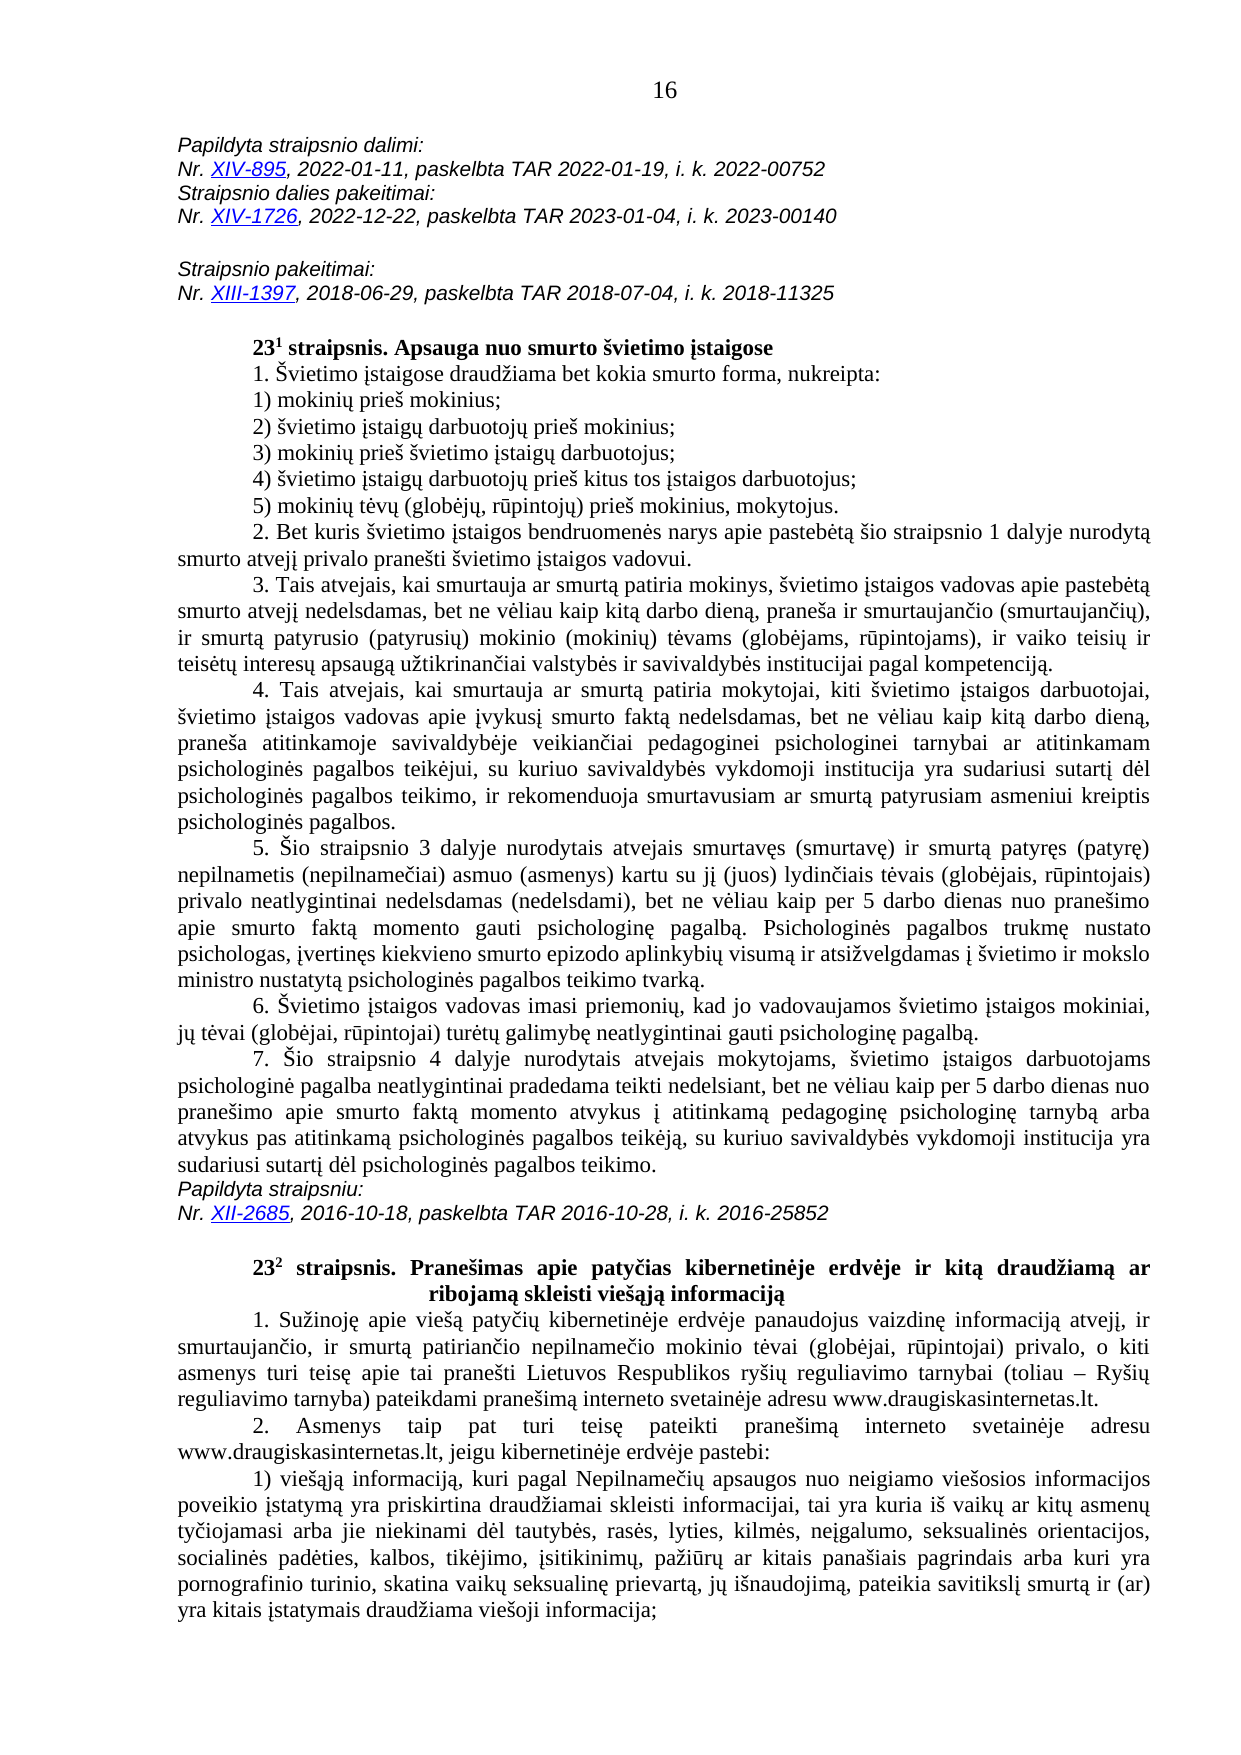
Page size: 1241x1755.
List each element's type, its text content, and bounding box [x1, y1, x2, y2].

text Nr. XIII-1397, 2018-06-29, paskelbta TAR 2018-07-04, i. k. 2018-11325 [177, 281, 1152, 305]
text 2) švietimo įstaigų darbuotojų prieš mokinius; [177, 413, 1152, 439]
text Straipsnio pakeitimai: [177, 257, 1152, 281]
text Papildyta straipsnio dalimi: [177, 132, 1152, 156]
text 1) mokinių prieš mokinius; [177, 386, 1152, 413]
text Nr. XIV-895, 2022-01-11, paskelbta TAR 2022-01-19, i. k. 2022-00752 [177, 156, 1152, 180]
text 6. Švietimo įstaigos vadovas imasi priemonių, kad jo vadovaujamos švietimo įstaigos mokiniai, jų tėvai (globėjai, rūpintojai) turėtų galimybę neatlygintinai gauti psichologinę pagalbą. [177, 993, 1152, 1045]
text 5) mokinių tėvų (globėjų, rūpintojų) prieš mokinius, mokytojus. [177, 492, 1152, 518]
text Nr. XIV-1726, 2022-12-22, paskelbta TAR 2023-01-04, i. k. 2023-00140 [177, 204, 1152, 228]
text 4) švietimo įstaigų darbuotojų prieš kitus tos įstaigos darbuotojus; [177, 466, 1152, 492]
text 2. Bet kuris švietimo įstaigos bendruomenės narys apie pastebėtą šio straipsnio 1 dalyje nurodytą smurto atvejį privalo pranešti švietimo įstaigos vadovui. [177, 518, 1152, 571]
text 1) viešąją informaciją, kuri pagal Nepilnamečių apsaugos nuo neigiamo viešosios informacijos poveikio įstatymą yra priskirtina draudžiamai skleisti informacijai, tai yra kuria iš vaikų ar kitų asmenų tyčiojamasi arba jie niekinami dėl tautybės, rasės, lyties, kilmės, neįgalumo, seksualinės orientacijos, socialinės padėties, kalbos, tikėjimo, įsitikinimų, pažiūrų ar kitais panašiais pagrindais arba kuri yra pornografinio turinio, skatina vaikų seksualinę prievartą, jų išnaudojimą, pateikia savitikslį smurtą ir (ar) yra kitais įstatymais draudžiama viešoji informacija; [177, 1464, 1152, 1623]
text 3) mokinių prieš švietimo įstaigų darbuotojus; [177, 439, 1152, 466]
text 3. Tais atvejais, kai smurtauja ar smurtą patiria mokinys, švietimo įstaigos vadovas apie pastebėtą smurto atvejį nedelsdamas, bet ne vėliau kaip kitą darbo dieną, praneša ir smurtaujančio (smurtaujančių), ir smurtą patyrusio (patyrusių) mokinio (mokinių) tėvams (globėjams, rūpintojams), ir vaiko teisių ir teisėtų interesų apsaugą užtikrinančiai valstybės ir savivaldybės institucijai pagal kompetenciją. [177, 571, 1152, 676]
text Papildyta straipsniu: [177, 1177, 1152, 1201]
text 1. Švietimo įstaigose draudžiama bet kokia smurto forma, nukreipta: [177, 360, 1152, 386]
text Nr. XII-2685, 2016-10-18, paskelbta TAR 2016-10-28, i. k. 2016-25852 [177, 1201, 1152, 1225]
text 231 straipsnis. Apsauga nuo smurto švietimo įstaigose [177, 334, 1152, 360]
text 4. Tais atvejais, kai smurtauja ar smurtą patiria mokytojai, kiti švietimo įstaigos darbuotojai, švietimo įstaigos vadovas apie įvykusį smurto faktą nedelsdamas, bet ne vėliau kaip kitą darbo dieną, praneša atitinkamoje savivaldybėje veikiančiai pedagoginei psichologinei tarnybai ar atitinkamam psichologinės pagalbos teikėjui, su kuriuo savivaldybės vykdomoji institucija yra sudariusi sutartį dėl psichologinės pagalbos teikimo, ir rekomenduoja smurtavusiam ar smurtą patyrusiam asmeniui kreiptis psichologinės pagalbos. [177, 676, 1152, 834]
text 5. Šio straipsnio 3 dalyje nurodytais atvejais smurtavęs (smurtavę) ir smurtą patyręs (patyrę) nepilnametis (nepilnamečiai) asmuo (asmenys) kartu su jį (juos) lydinčiais tėvais (globėjais, rūpintojais) privalo neatlygintinai nedelsdamas (nedelsdami), bet ne vėliau kaip per 5 darbo dienas nuo pranešimo apie smurto faktą momento gauti psichologinę pagalbą. Psichologinės pagalbos trukmę nustato psichologas, įvertinęs kiekvieno smurto epizodo aplinkybių visumą ir atsižvelgdamas į švietimo ir mokslo ministro nustatytą psichologinės pagalbos teikimo tvarką. [177, 834, 1152, 993]
text 1. Sužinoję apie viešą patyčių kibernetinėje erdvėje panaudojus vaizdinę informaciją atvejį, ir smurtaujančio, ir smurtą patiriančio nepilnamečio mokinio tėvai (globėjai, rūpintojai) privalo, o kiti asmenys turi teisę apie tai pranešti Lietuvos Respublikos ryšių reguliavimo tarnybai (toliau – Ryšių reguliavimo tarnyba) pateikdami pranešimą interneto svetainėje adresu www.draugiskasinternetas.lt. [177, 1306, 1152, 1412]
text Straipsnio dalies pakeitimai: [177, 180, 1152, 204]
text 2. Asmenys taip pat turi teisę pateikti pranešimą interneto svetainėje adresu www.draugiskasinternetas.lt, jeigu kibernetinėje erdvėje pastebi: [177, 1412, 1152, 1464]
text 232 straipsnis. Pranešimas apie patyčias kibernetinėje erdvėje ir kitą draudžiamą ar ribojamą skleisti viešąją informaciją [252, 1254, 1152, 1306]
text 7. Šio straipsnio 4 dalyje nurodytais atvejais mokytojams, švietimo įstaigos darbuotojams psichologinė pagalba neatlygintinai pradedama teikti nedelsiant, bet ne vėliau kaip per 5 darbo dienas nuo pranešimo apie smurto faktą momento atvykus į atitinkamą pedagoginę psichologinę tarnybą arba atvykus pas atitinkamą psichologinės pagalbos teikėją, su kuriuo savivaldybės vykdomoji institucija yra sudariusi sutartį dėl psichologinės pagalbos teikimo. [177, 1045, 1152, 1177]
